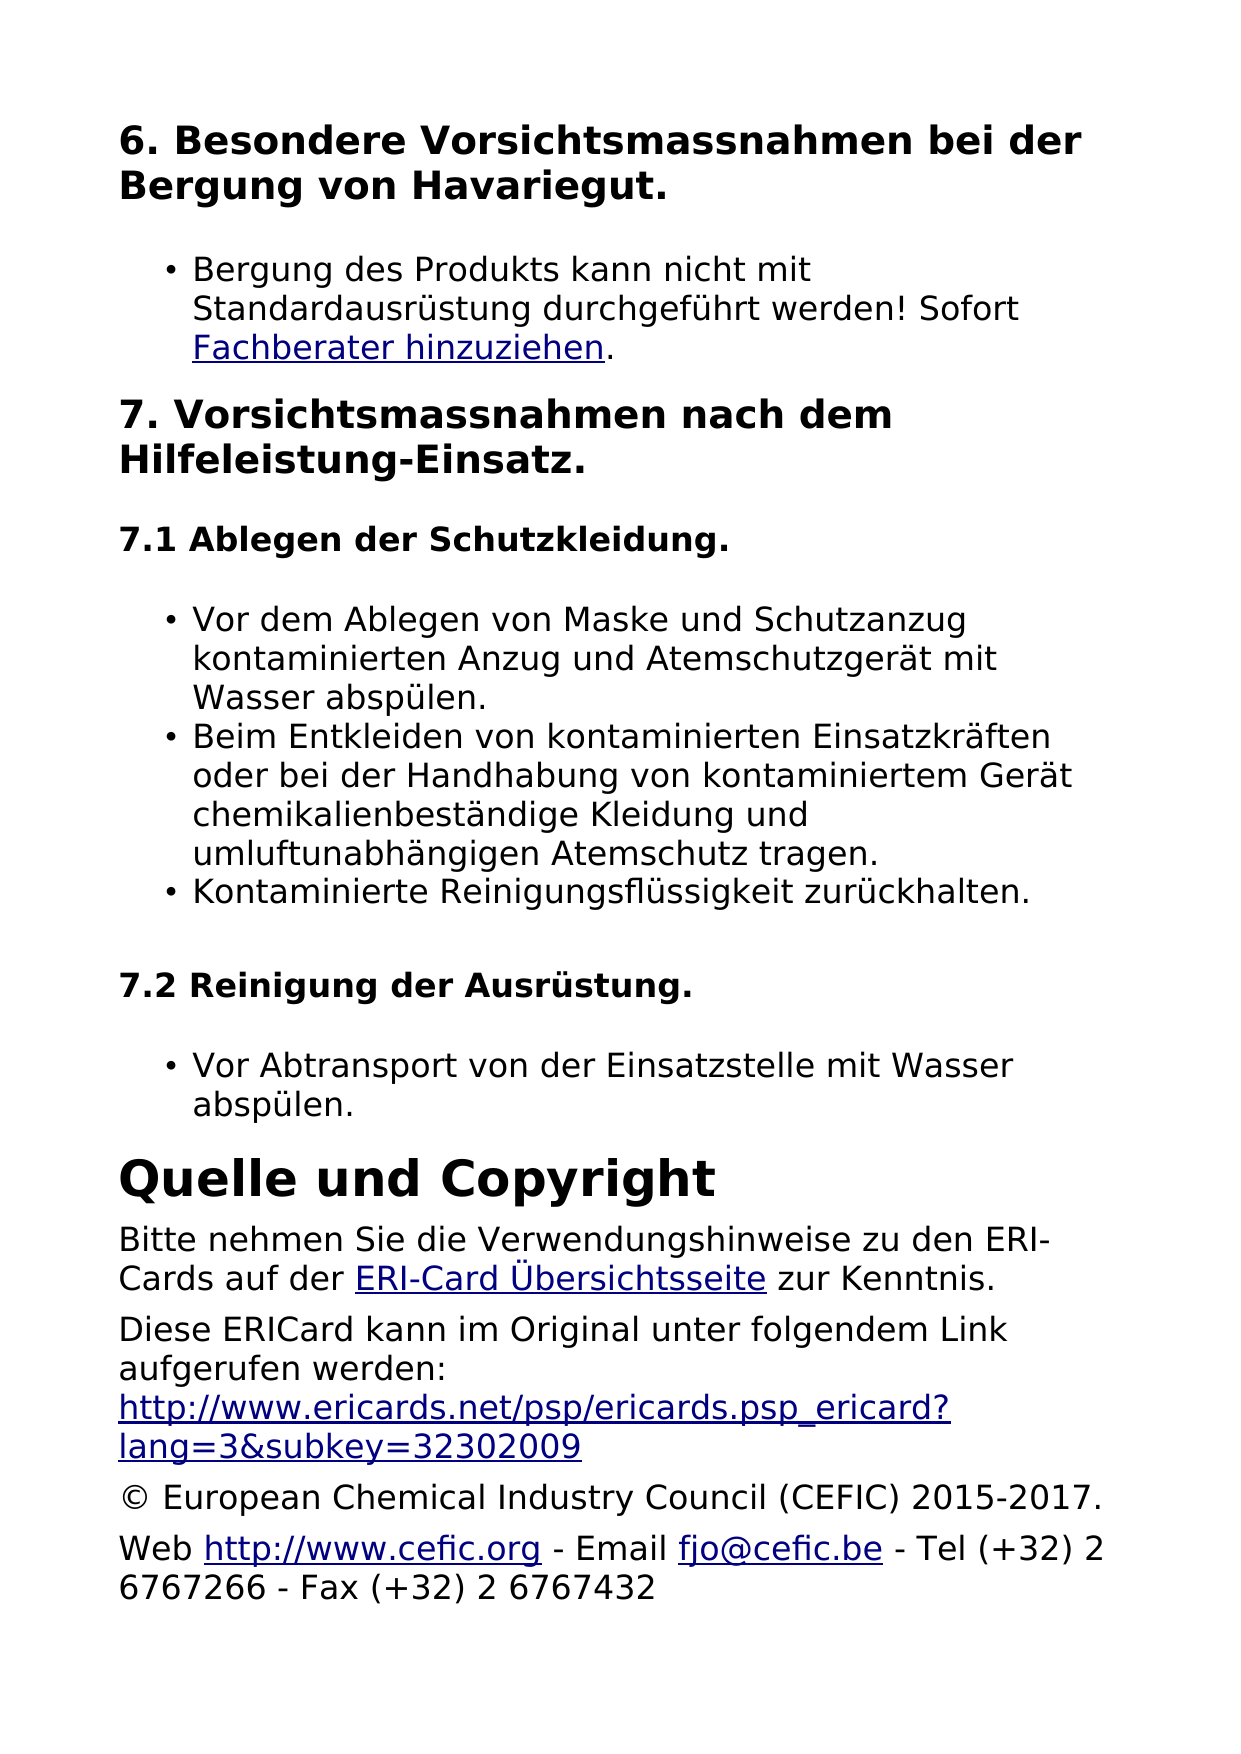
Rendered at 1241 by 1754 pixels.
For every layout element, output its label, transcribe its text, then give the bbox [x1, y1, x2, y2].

list Kontaminierte Reinigungsflüssigkeit zurückhalten. [177, 873, 1122, 912]
subtitle 7.1 Ablegen der Schutzkleidung. [118, 520, 1122, 559]
subtitle 7.2 Reinigung der Ausrüstung. [118, 966, 1122, 1005]
list Bergung des Produkts kann nicht mit Standardausrüstung durchgeführt werden! Sofort Fachberater hinzuziehen. [177, 251, 1122, 367]
subtitle 7. Vorsichtsmassnahmen nach dem Hilfeleistung-Einsatz. [118, 392, 1122, 482]
list Beim Entkleiden von kontaminierten Einsatzkräften oder bei der Handhabung von kontaminiertem Gerät chemikalienbeständige Kleidung und umluftunabhängigen Atemschutz tragen. [177, 717, 1122, 873]
text Bitte nehmen Sie die Verwendungshinweise zu den ERI-Cards auf der ERI-Card Übersichtsseite zur Kenntnis. [118, 1220, 1122, 1298]
list Vor Abtransport von der Einsatzstelle mit Wasser abspülen. [177, 1047, 1122, 1125]
text Web http://www.cefic.org - Email fjo@cefic.be - Tel (+32) 2 6767266 - Fax (+32) 2 6767432 [118, 1530, 1122, 1608]
text Diese ERICard kann im Original unter folgendem Link aufgerufen werden: http://www.ericards.net/psp/ericards.psp_ericard?lang=3&subkey=32302009 [118, 1311, 1122, 1466]
list Vor dem Ablegen von Maske und Schutzanzug kontaminierten Anzug und Atemschutzgerät mit Wasser abspülen. [177, 601, 1122, 717]
subtitle Quelle und Copyright [118, 1150, 1122, 1208]
text © European Chemical Industry Council (CEFIC) 2015-2017. [118, 1478, 1122, 1517]
subtitle 6. Besondere Vorsichtsmassnahmen bei der Bergung von Havariegut. [118, 118, 1122, 208]
